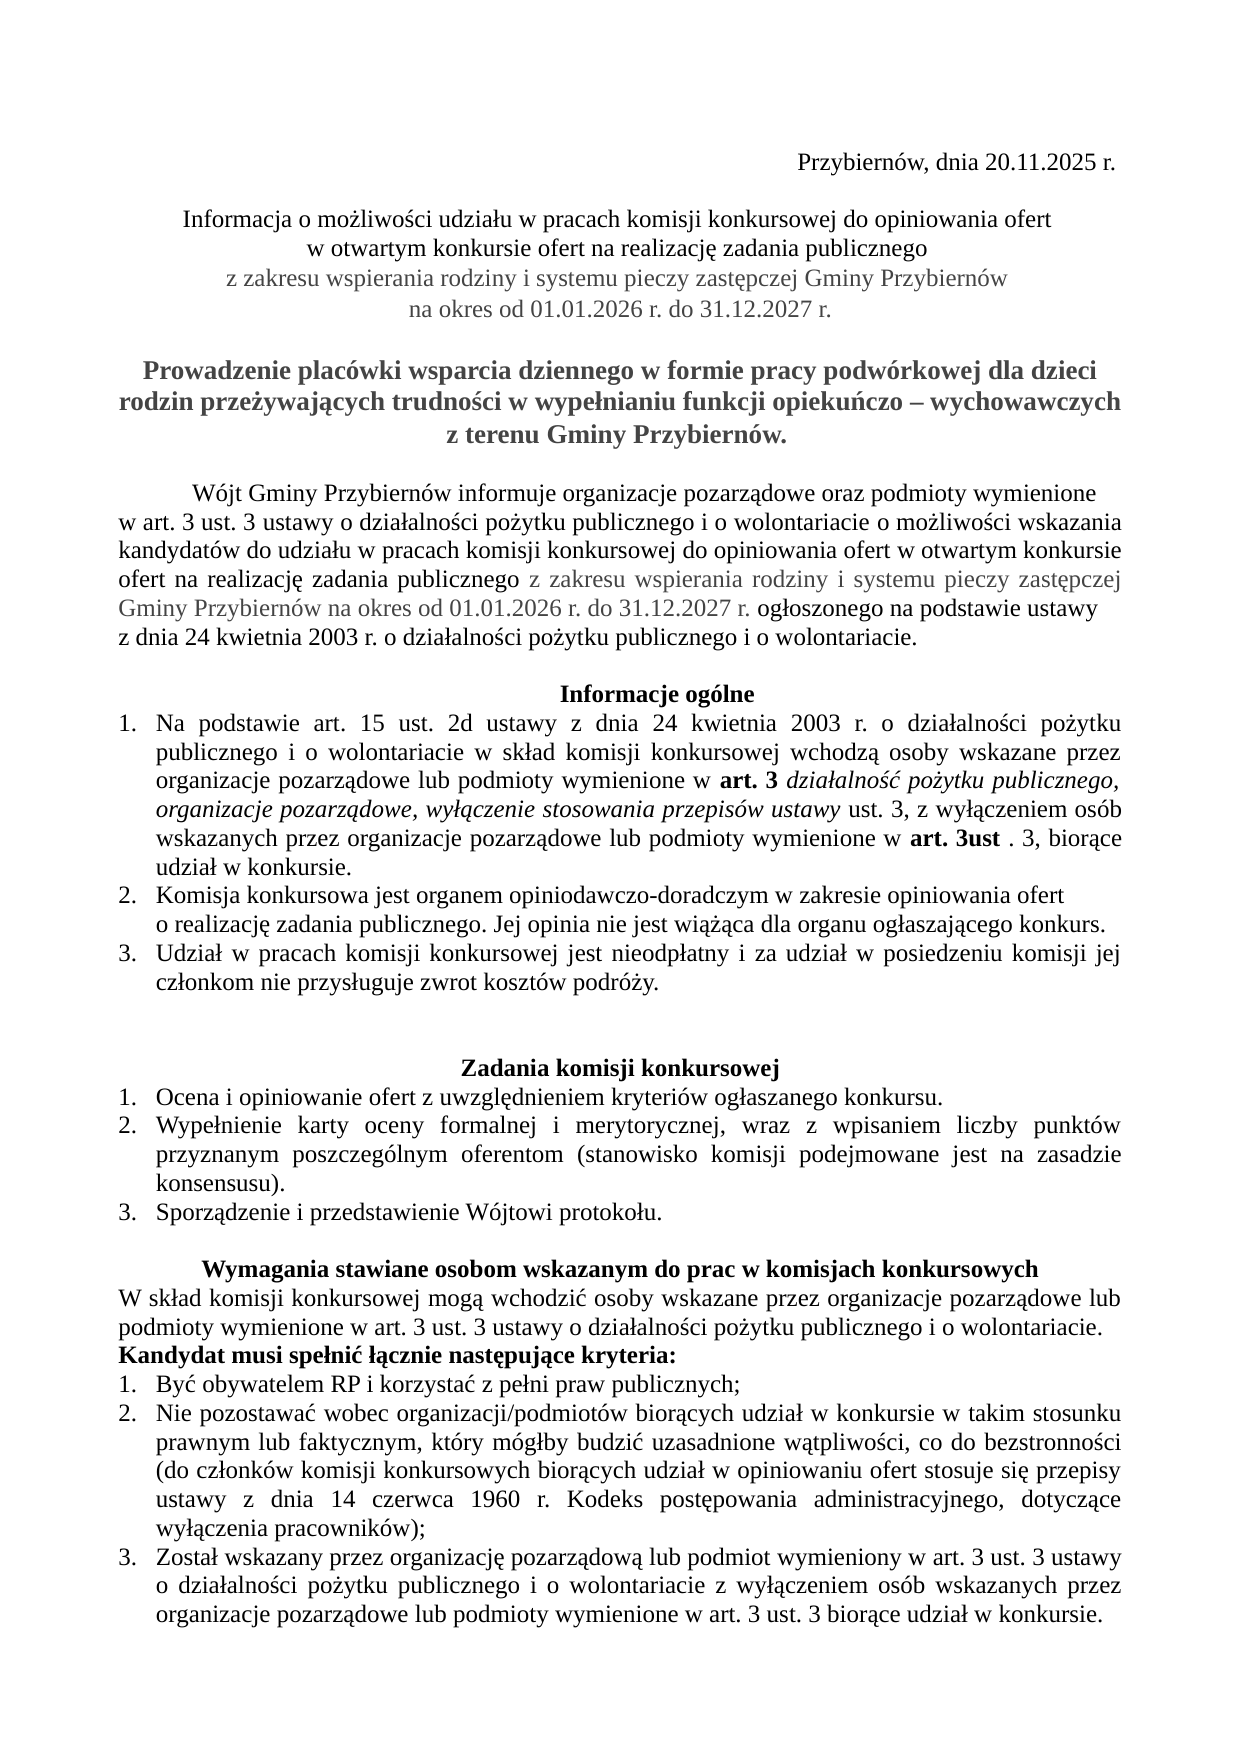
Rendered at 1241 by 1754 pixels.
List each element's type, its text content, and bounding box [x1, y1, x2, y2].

text W skład komisji konkursowej mogą wchodzić osoby wskazane przez organizacje pozarządowe lub podmioty wymienione w art. 3 ust. 3 ustawy o działalności pożytku publicznego i o wolontariacie. [118, 1283, 1122, 1341]
list Przybiernów, dnia 20.11.2025 r. [118, 147, 1122, 176]
list Ocena i opiniowanie ofert z uwzględnieniem kryteriów ogłaszanego konkursu. [118, 1082, 1122, 1111]
list Został wskazany przez organizację pozarządową lub podmiot wymieniony w art. 3 ust. 3 ustawy o działalności pożytku publicznego i o wolontariacie z wyłączeniem osób wskazanych przez organizacje pozarządowe lub podmioty wymienione w art. 3 ust. 3 biorące udział w konkursie. [118, 1542, 1122, 1628]
text z zakresu wspierania rodziny i systemu pieczy zastępczej Gminy Przybiernów [118, 263, 1122, 292]
list Być obywatelem RP i korzystać z pełni praw publicznych; [118, 1369, 1122, 1398]
text Prowadzenie placówki wsparcia dziennego w formie pracy podwórkowej dla dzieci rodzin przeżywających trudności w wypełnianiu funkcji opiekuńczo – wychowawczych [118, 354, 1122, 417]
list Nie pozostawać wobec organizacji/podmiotów biorących udział w konkursie w takim stosunku prawnym lub faktycznym, który mógłby budzić uzasadnione wątpliwości, co do bezstronności (do członków komisji konkursowych biorących udział w opiniowaniu ofert stosuje się przepisy ustawy z dnia 14 czerwca 1960 r. Kodeks postępowania administracyjnego, dotyczące wyłączenia pracowników); [118, 1398, 1122, 1542]
list Udział w pracach komisji konkursowej jest nieodpłatny i za udział w posiedzeniu komisji jej członkom nie przysługuje zwrot kosztów podróży. [118, 938, 1122, 996]
list Zadania komisji konkursowej [118, 1053, 1122, 1082]
list Sporządzenie i przedstawienie Wójtowi protokołu. [118, 1197, 1122, 1226]
list Wypełnienie karty oceny formalnej i merytorycznej, wraz z wpisaniem liczby punktów przyznanym poszczególnym oferentom (stanowisko komisji podejmowane jest na zasadzie konsensusu). [118, 1111, 1122, 1197]
text Wymagania stawiane osobom wskazanym do prac w komisjach konkursowych [118, 1254, 1122, 1283]
text z dnia 24 kwietnia 2003 r. o działalności pożytku publicznego i o wolontariacie. [118, 622, 1122, 651]
list Komisja konkursowa jest organem opiniodawczo-doradczym w zakresie opiniowania ofert [118, 881, 1122, 909]
list Na podstawie art. 15 ust. 2d ustawy z dnia 24 kwietnia 2003 r. o działalności pożytku publicznego i o wolontariacie w skład komisji konkursowej wchodzą osoby wskazane przez organizacje pozarządowe lub podmioty wymienione w art. 3 działalność pożytku publicznego, organizacje pozarządowe, wyłączenie stosowania przepisów ustawy ust. 3, z wyłączeniem osób wskazanych przez organizacje pozarządowe lub podmioty wymienione w art. 3ust . 3, biorące udział w konkursie. [118, 708, 1122, 881]
text Informacje ogólne [118, 679, 1122, 708]
text Kandydat musi spełnić łącznie następujące kryteria: [118, 1341, 1122, 1369]
text z terenu Gminy Przybiernów. [118, 418, 1122, 449]
text w art. 3 ust. 3 ustawy o działalności pożytku publicznego i o wolontariacie o możliwości wskazania kandydatów do udziału w pracach komisji konkursowej do opiniowania ofert w otwartym konkursie ofert na realizację zadania publicznego z zakresu wspierania rodziny i systemu pieczy zastępczej Gminy Przybiernów na okres od 01.01.2026 r. do 31.12.2027 r. ogłoszonego na podstawie ustawy [118, 507, 1122, 622]
list o realizację zadania publicznego. Jej opinia nie jest wiążąca dla organu ogłaszającego konkurs. [118, 909, 1122, 938]
text na okres od 01.01.2026 r. do 31.12.2027 r. [118, 294, 1122, 322]
text w otwartym konkursie ofert na realizację zadania publicznego [118, 233, 1122, 262]
text Wójt Gminy Przybiernów informuje organizacje pozarządowe oraz podmioty wymienione [118, 478, 1122, 507]
text Informacja o możliwości udziału w pracach komisji konkursowej do opiniowania ofert [118, 204, 1122, 233]
